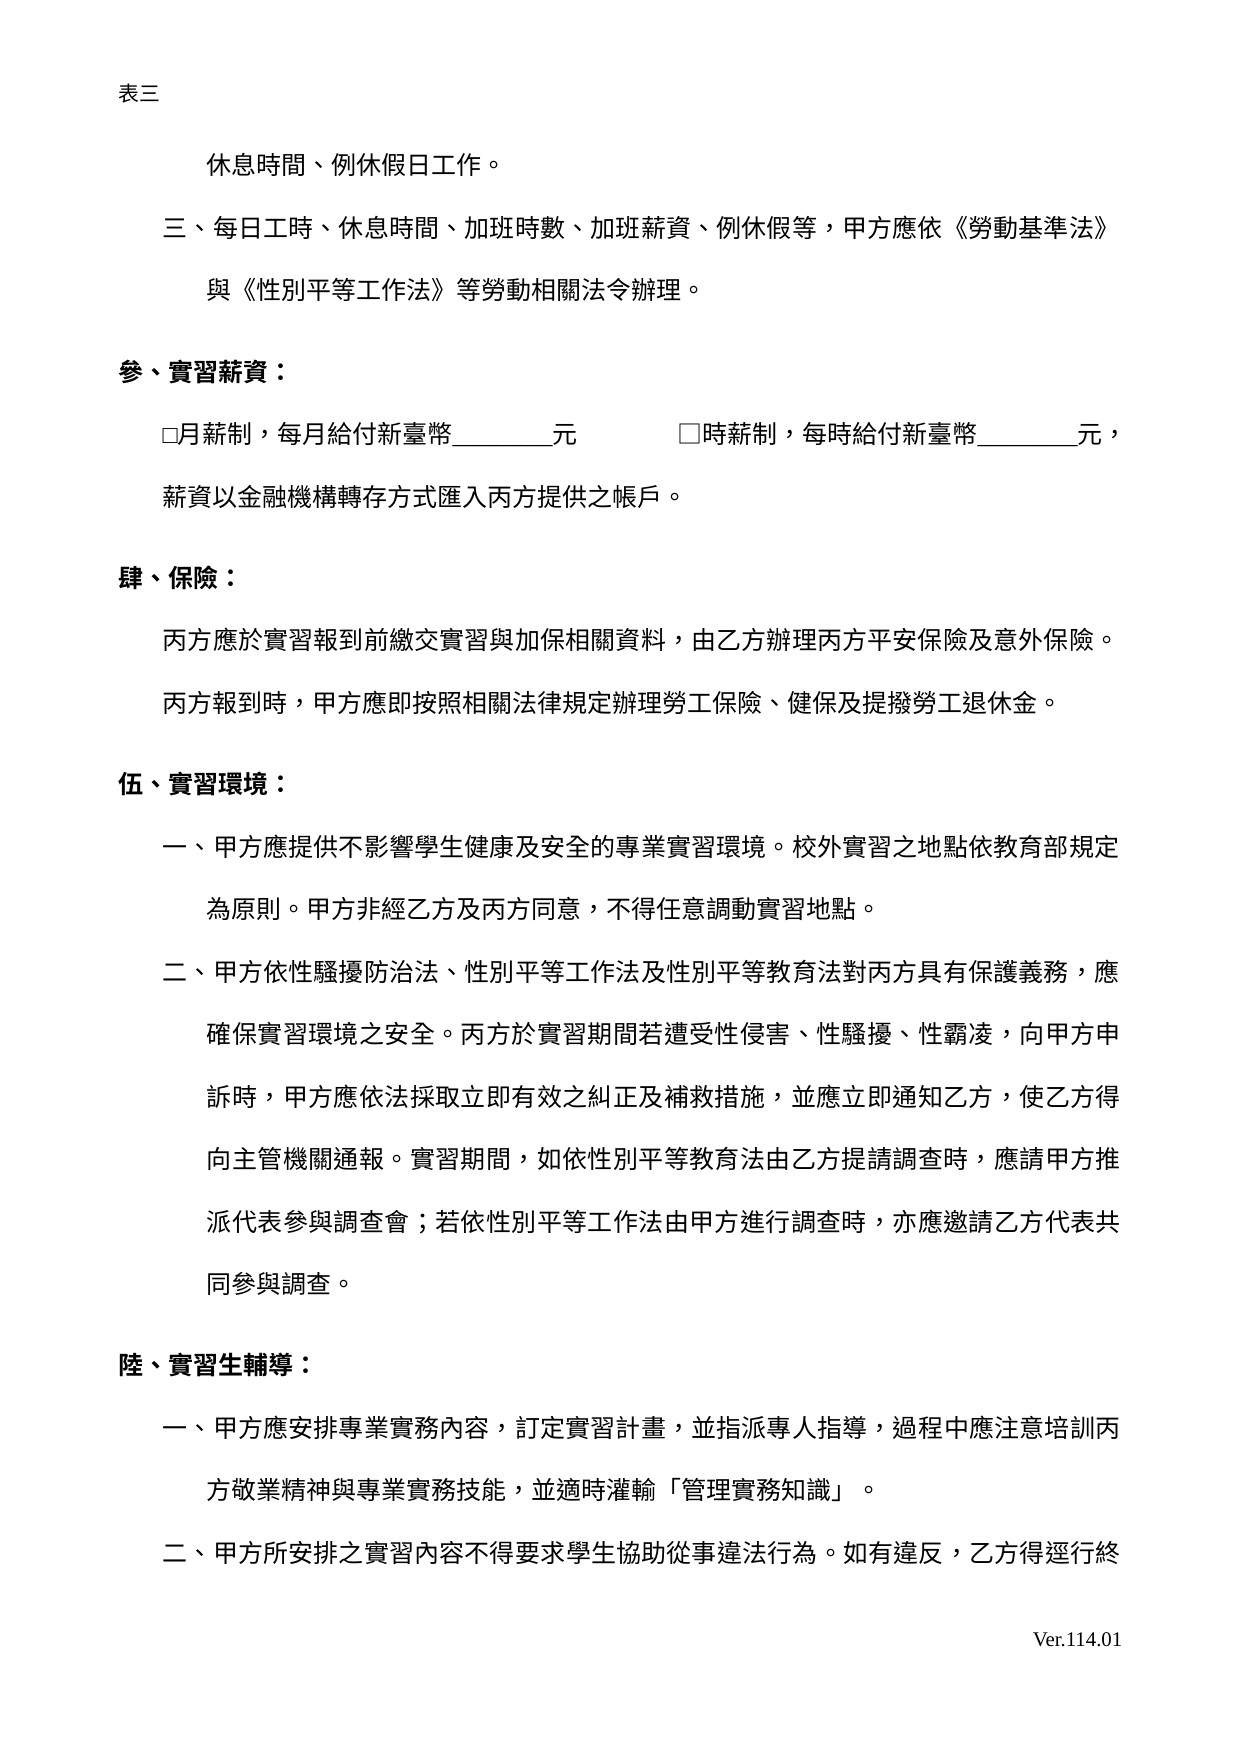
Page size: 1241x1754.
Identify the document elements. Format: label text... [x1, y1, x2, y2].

text 一、甲方應提供不影響學生健康及安全的專業實習環境。校外實習之地點依教育部規定為原則。甲方非經乙方及丙方同意，不得任意調動實習地點。 [162, 803, 1122, 928]
text 參、實習薪資： [118, 328, 1122, 391]
text 二、甲方依性騷擾防治法、性別平等工作法及性別平等教育法對丙方具有保護義務，應確保實習環境之安全。丙方於實習期間若遭受性侵害、性騷擾、性霸凌，向甲方申訴時，甲方應依法採取立即有效之糾正及補救措施，並應立即通知乙方，使乙方得向主管機關通報。實習期間，如依性別平等教育法由乙方提請調查時，應請甲方推派代表參與調查會；若依性別平等工作法由甲方進行調查時，亦應邀請乙方代表共同參與調查。 [162, 928, 1122, 1303]
text 陸、實習生輔導： [118, 1322, 1122, 1385]
text 休息時間、例休假日工作。 [162, 122, 1122, 185]
text 薪資以金融機構轉存方式匯入丙方提供之帳戶。 [162, 453, 1122, 516]
text 二、甲方所安排之實習內容不得要求學生協助從事違法行為。如有違反，乙方得逕行終 [162, 1510, 1122, 1572]
text 肆、保險： [118, 535, 1122, 597]
text 伍、實習環境： [118, 741, 1122, 803]
text □月薪制，每月給付新臺幣________元 □時薪制，每時給付新臺幣________元， [162, 391, 1122, 453]
text 丙方應於實習報到前繳交實習與加保相關資料，由乙方辦理丙方平安保險及意外保險。丙方報到時，甲方應即按照相關法律規定辦理勞工保險、健保及提撥勞工退休金。 [162, 597, 1122, 722]
text 一、甲方應安排專業實務內容，訂定實習計畫，並指派專人指導，過程中應注意培訓丙方敬業精神與專業實務技能，並適時灌輸「管理實務知識」。 [162, 1385, 1122, 1510]
text 三、每日工時、休息時間、加班時數、加班薪資、例休假等，甲方應依《勞動基準法》與《性別平等工作法》等勞動相關法令辦理。 [162, 185, 1122, 310]
